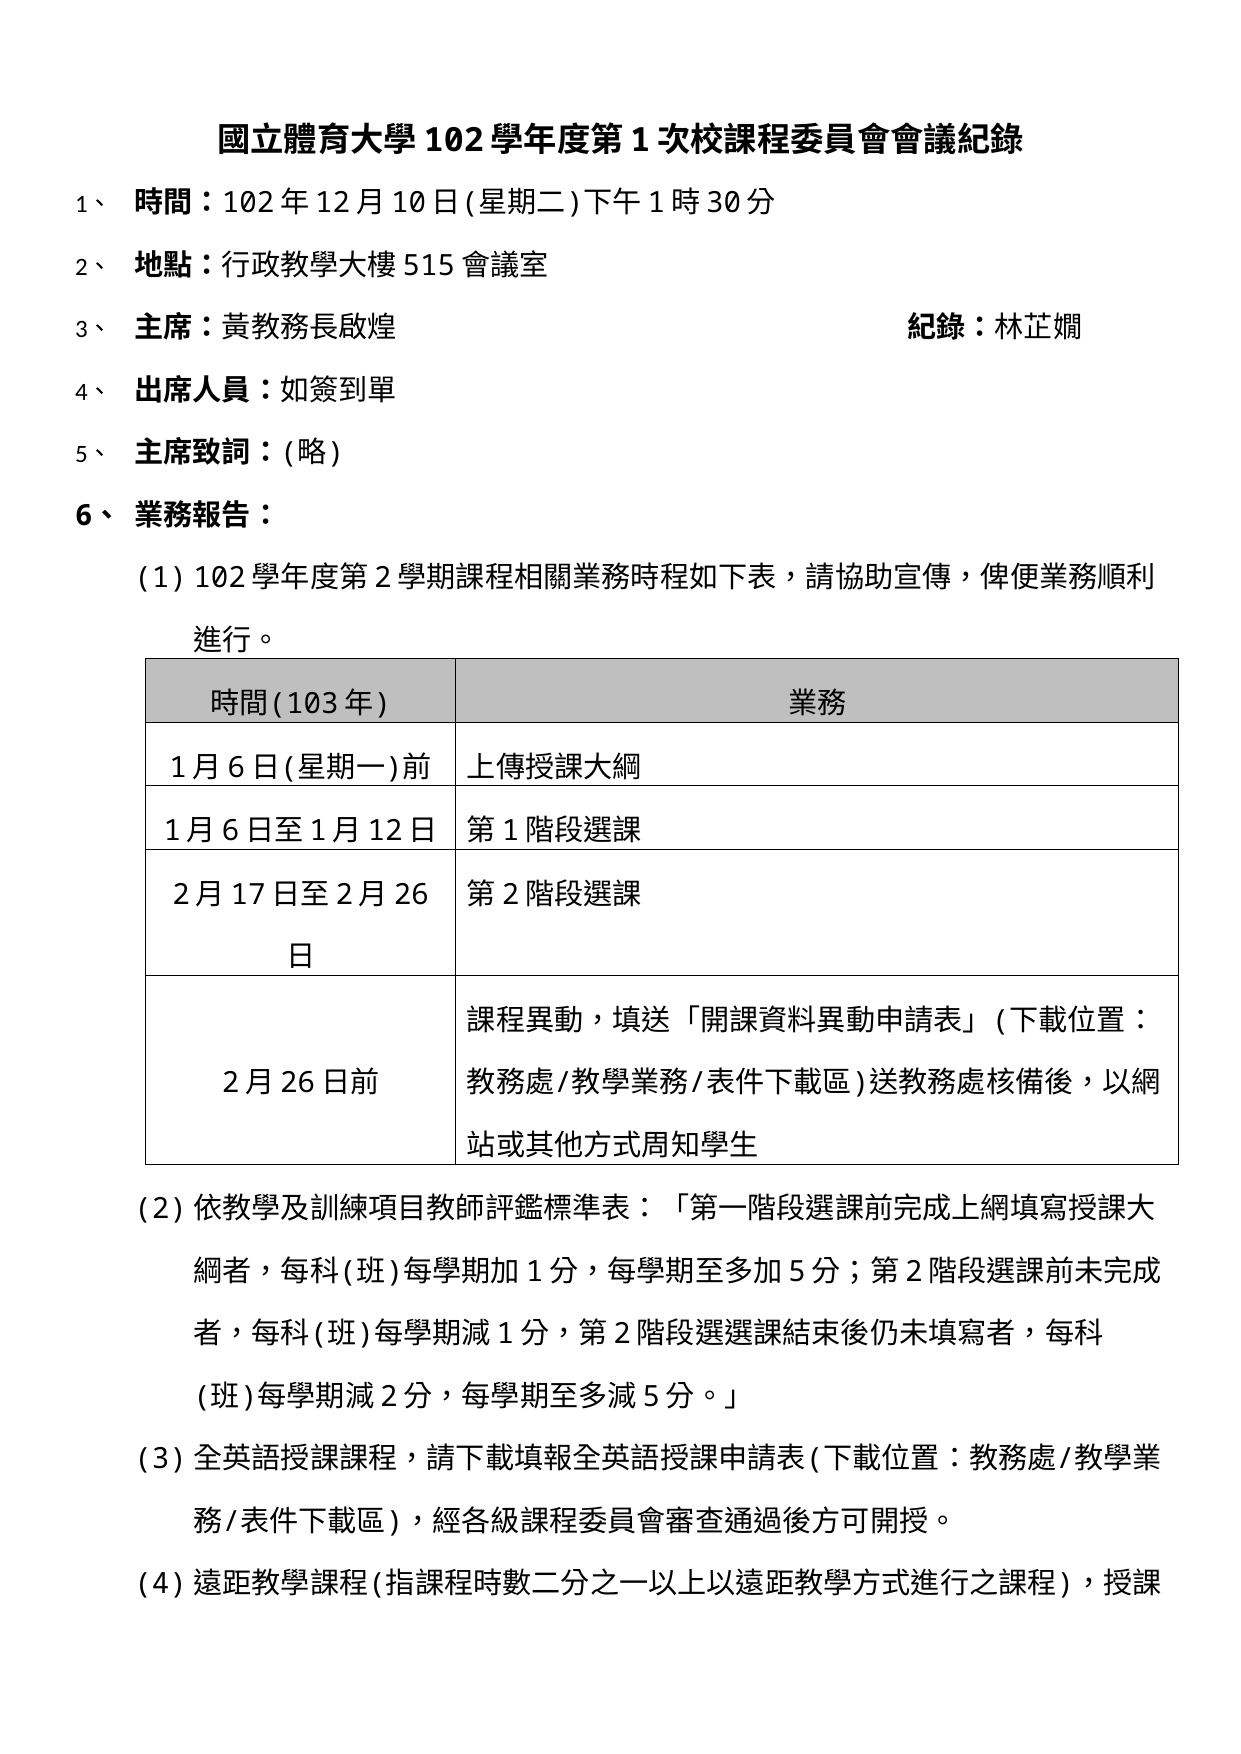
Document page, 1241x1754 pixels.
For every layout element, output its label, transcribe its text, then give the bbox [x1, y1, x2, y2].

table_cell 1月6日(星期一)前 [146, 723, 455, 785]
list 依教學及訓練項目教師評鑑標準表：「第一階段選課前完成上網填寫授課大綱者，每科(班)每學期加1分，每學期至多加5分；第2階段選課前未完成者，每科(班)每學期減1分，第2階段選選課結束後仍未填寫者，每科(班)每學期減2分，每學期至多減5分。」 [134, 1164, 1165, 1414]
list 102學年度第2學期課程相關業務時程如下表，請協助宣傳，俾便業務順利進行。 [134, 533, 1165, 658]
list 業務報告： [75, 471, 1165, 533]
table_cell 上傳授課大綱 [456, 723, 1178, 785]
table_header 業務 [456, 659, 1178, 722]
list 主席致詞：(略) [75, 408, 1165, 471]
list 地點：行政教學大樓515會議室 [75, 221, 1165, 283]
table_cell 2月17日至2月26日 [146, 850, 455, 975]
text 國立體育大學102學年度第1次校課程委員會會議紀錄 [75, 96, 1165, 158]
table_cell 1月6日至1月12日 [146, 786, 455, 849]
list 時間：102年12月10日(星期二)下午1時30分 [75, 158, 1165, 221]
table_cell 第2階段選課 [456, 850, 1178, 975]
table_cell 2月26日前 [146, 976, 455, 1163]
list 全英語授課課程，請下載填報全英語授課申請表(下載位置：教務處/教學業務/表件下載區)，經各級課程委員會審查通過後方可開授。 [134, 1414, 1165, 1539]
list 遠距教學課程(指課程時數二分之一以上以遠距教學方式進行之課程)，授課教師應向所屬單位提出教學計畫，經各級課程委員會審議，提教務會議通過，並報請教育部備查後，始得授課。 [134, 1539, 1165, 1602]
table_cell 第1階段選課 [456, 786, 1178, 849]
table_cell 課程異動，填送「開課資料異動申請表」(下載位置：教務處/教學業務/表件下載區)送教務處核備後，以網站或其他方式周知學生 [456, 976, 1178, 1163]
list 出席人員：如簽到單 [75, 346, 1165, 408]
list 主席：黃教務長啟煌 紀錄：林芷嫺 [75, 283, 1165, 346]
table_header 時間(103年) [146, 659, 455, 722]
